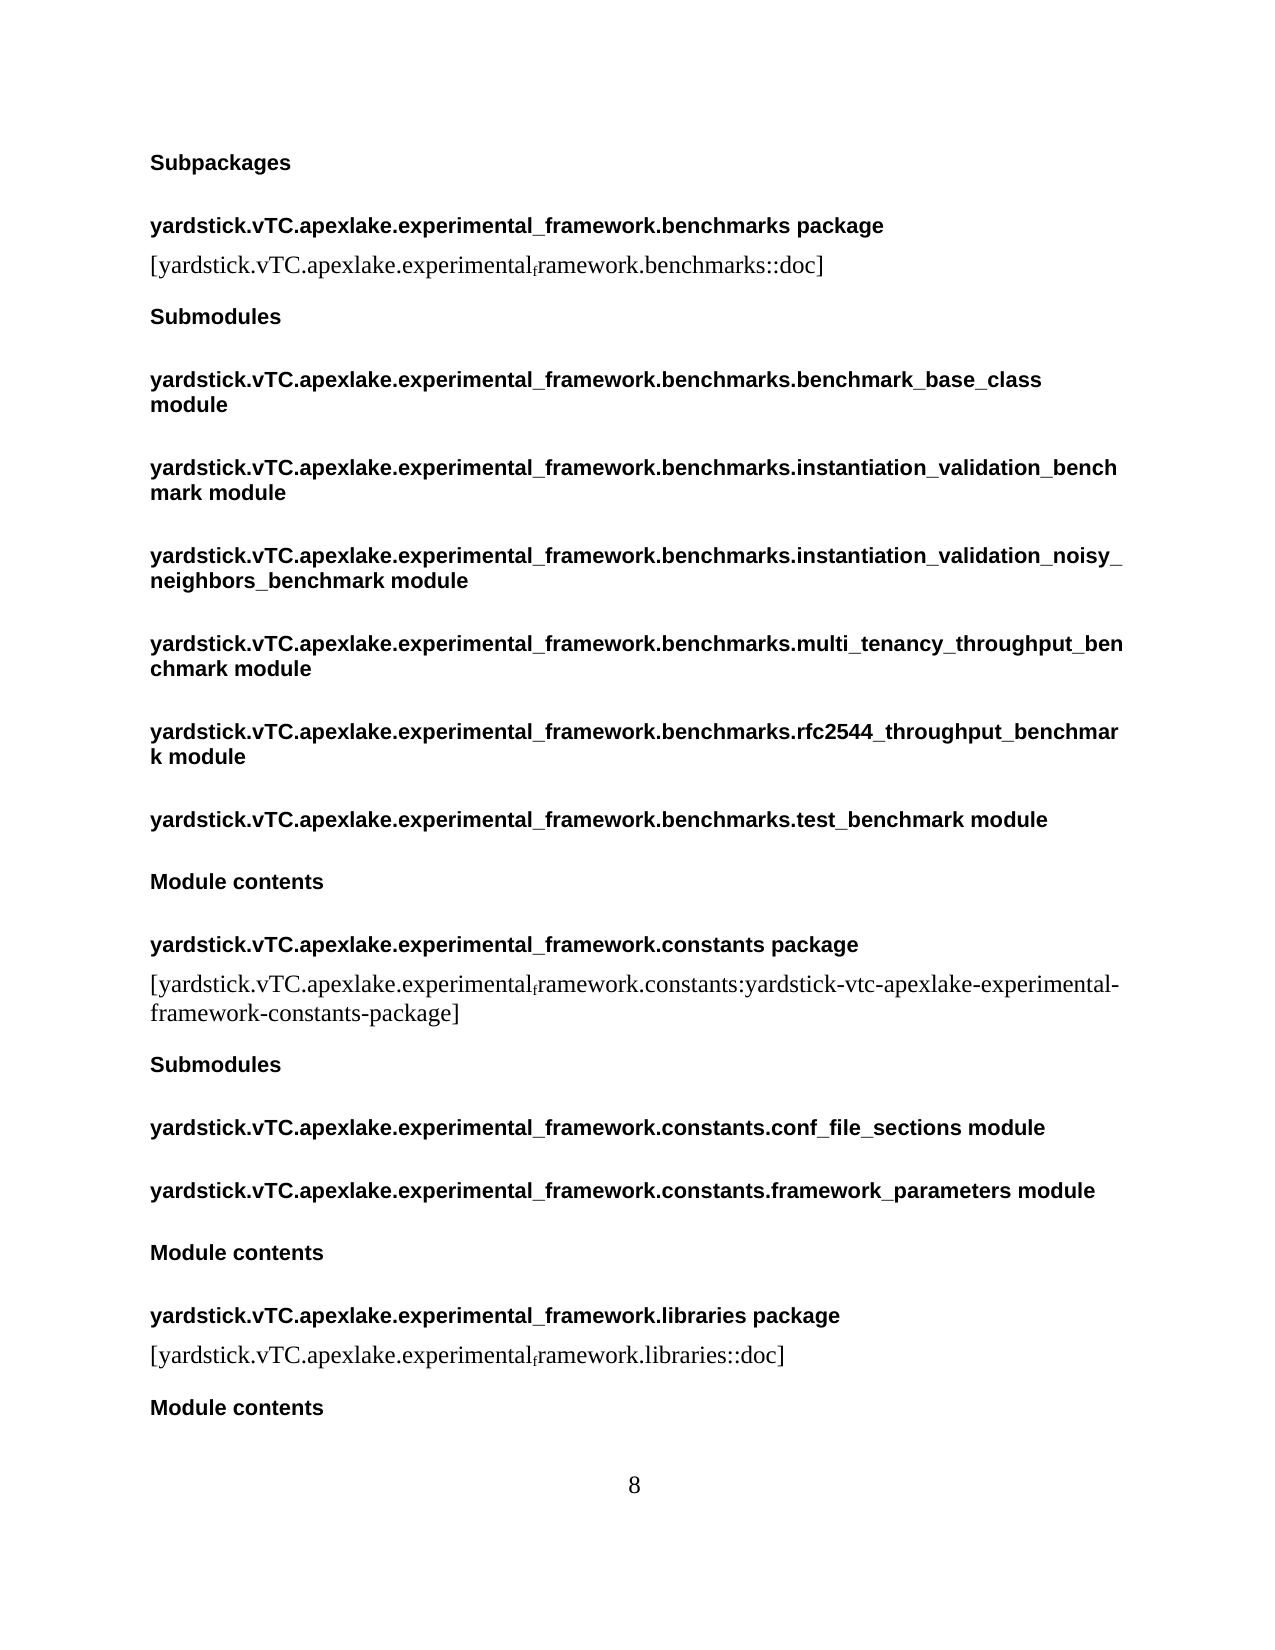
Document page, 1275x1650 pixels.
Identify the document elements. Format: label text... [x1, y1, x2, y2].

subtitle Module contents [150, 1240, 1125, 1265]
subtitle yardstick.vTC.apexlake.experimental_framework.benchmarks.instantiation_validation_benchmark module [150, 455, 1125, 505]
subtitle yardstick.vTC.apexlake.experimental_framework.benchmarks package [150, 213, 1125, 238]
subtitle Submodules [150, 1052, 1125, 1077]
subtitle Module contents [150, 1394, 1125, 1419]
subtitle yardstick.vTC.apexlake.experimental_framework.libraries package [150, 1303, 1125, 1328]
subtitle yardstick.vTC.apexlake.experimental_framework.benchmarks.instantiation_validation_noisy_neighbors_benchmark module [150, 543, 1125, 593]
subtitle Subpackages [150, 150, 1125, 175]
subtitle yardstick.vTC.apexlake.experimental_framework.benchmarks.test_benchmark module [150, 806, 1125, 832]
subtitle yardstick.vTC.apexlake.experimental_framework.constants package [150, 932, 1125, 957]
text [yardstick.vTC.apexlake.experimentalframework.benchmarks::doc] [150, 250, 1125, 279]
subtitle yardstick.vTC.apexlake.experimental_framework.benchmarks.multi_tenancy_throughput_benchmark module [150, 631, 1125, 681]
text [yardstick.vTC.apexlake.experimentalframework.libraries::doc] [150, 1341, 1125, 1369]
subtitle Module contents [150, 869, 1125, 894]
subtitle Submodules [150, 304, 1125, 329]
text [yardstick.vTC.apexlake.experimentalframework.constants:yardstick-vtc-apexlake-experimental-framework-constants-package] [150, 969, 1125, 1027]
subtitle yardstick.vTC.apexlake.experimental_framework.constants.framework_parameters module [150, 1177, 1125, 1203]
subtitle yardstick.vTC.apexlake.experimental_framework.constants.conf_file_sections module [150, 1115, 1125, 1140]
subtitle yardstick.vTC.apexlake.experimental_framework.benchmarks.rfc2544_throughput_benchmark module [150, 718, 1125, 769]
subtitle yardstick.vTC.apexlake.experimental_framework.benchmarks.benchmark_base_class module [150, 367, 1125, 417]
